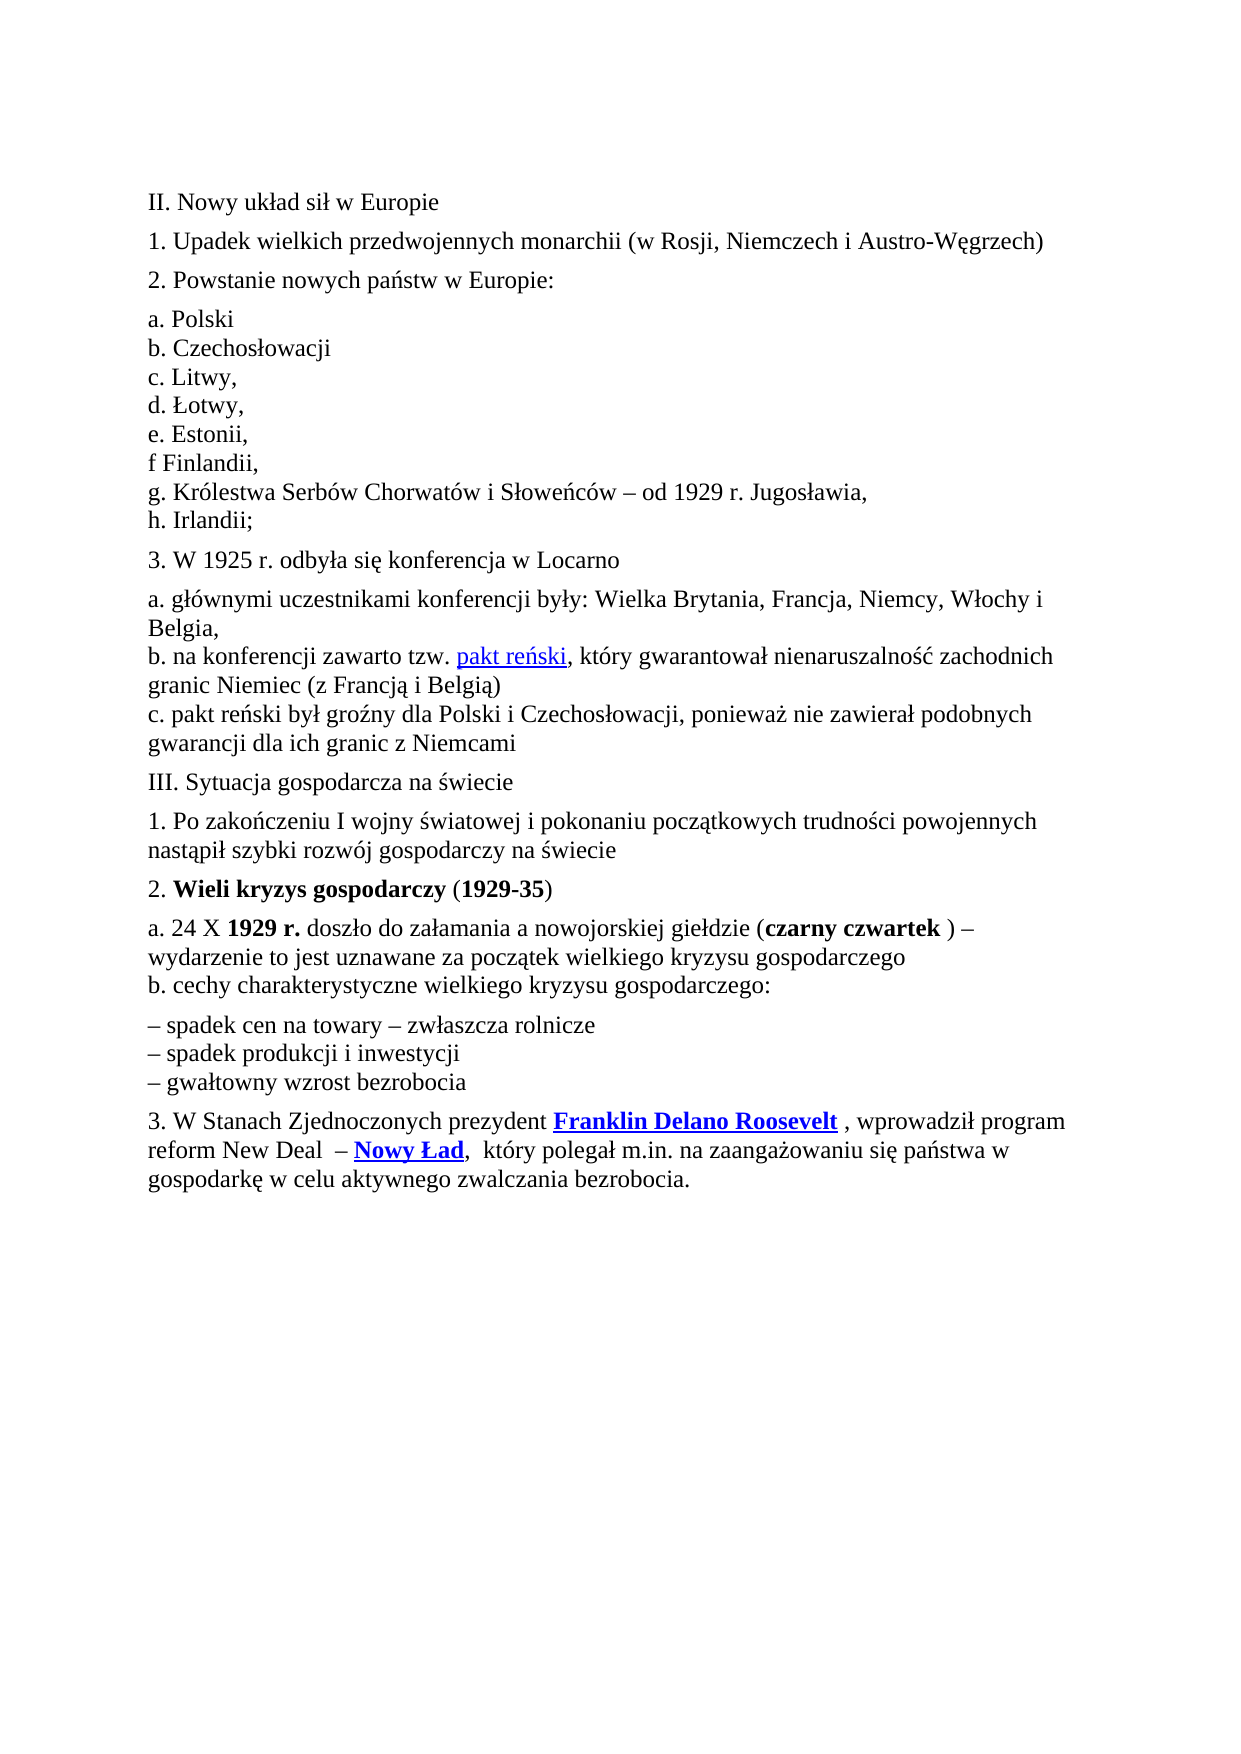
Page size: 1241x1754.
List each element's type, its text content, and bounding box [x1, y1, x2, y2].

text a. głównymi uczestnikami konferencji były: Wielka Brytania, Francja, Niemcy, Włochy i Belgia, b. na konferencji zawarto tzw. pakt reński, który gwarantował nienaruszalność zachodnich granic Niemiec (z Francją i Belgią) c. pakt reński był groźny dla Polski i Czechosłowacji, ponieważ nie zawierał podobnych gwarancji dla ich granic z Niemcami [148, 584, 1093, 756]
text 1. Po zakończeniu I wojny światowej i pokonaniu początkowych trudności powojennych nastąpił szybki rozwój gospodarczy na świecie [148, 806, 1093, 863]
text III. Sytuacja gospodarcza na świecie [148, 767, 1093, 796]
text 2. Wieli kryzys gospodarczy (1929-35) [148, 874, 1093, 903]
text a. Polski b. Czechosłowacji c. Litwy, d. Łotwy, e. Estonii, f Finlandii, g. Królestwa Serbów Chorwatów i Słoweńców – od 1929 r. Jugosławia, h. Irlandii; [148, 304, 1093, 534]
text – spadek cen na towary – zwłaszcza rolnicze – spadek produkcji i inwestycji – gwałtowny wzrost bezrobocia [148, 1010, 1093, 1096]
text 3. W Stanach Zjednoczonych prezydent Franklin Delano Roosevelt , wprowadził program reform New Deal – Nowy Ład, który polegał m.in. na zaangażowaniu się państwa w gospodarkę w celu aktywnego zwalczania bezrobocia. [148, 1106, 1093, 1193]
text II. Nowy układ sił w Europie [148, 187, 1093, 216]
text 3. W 1925 r. odbyła się konferencja w Locarno [148, 545, 1093, 573]
text 2. Powstanie nowych państw w Europie: [148, 265, 1093, 294]
text a. 24 X 1929 r. doszło do załamania a nowojorskiej giełdzie (czarny czwartek ) – wydarzenie to jest uznawane za początek wielkiego kryzysu gospodarczego b. cechy charakterystyczne wielkiego kryzysu gospodarczego: [148, 913, 1093, 999]
text 1. Upadek wielkich przedwojennych monarchii (w Rosji, Niemczech i Austro-Węgrzech) [148, 226, 1093, 255]
